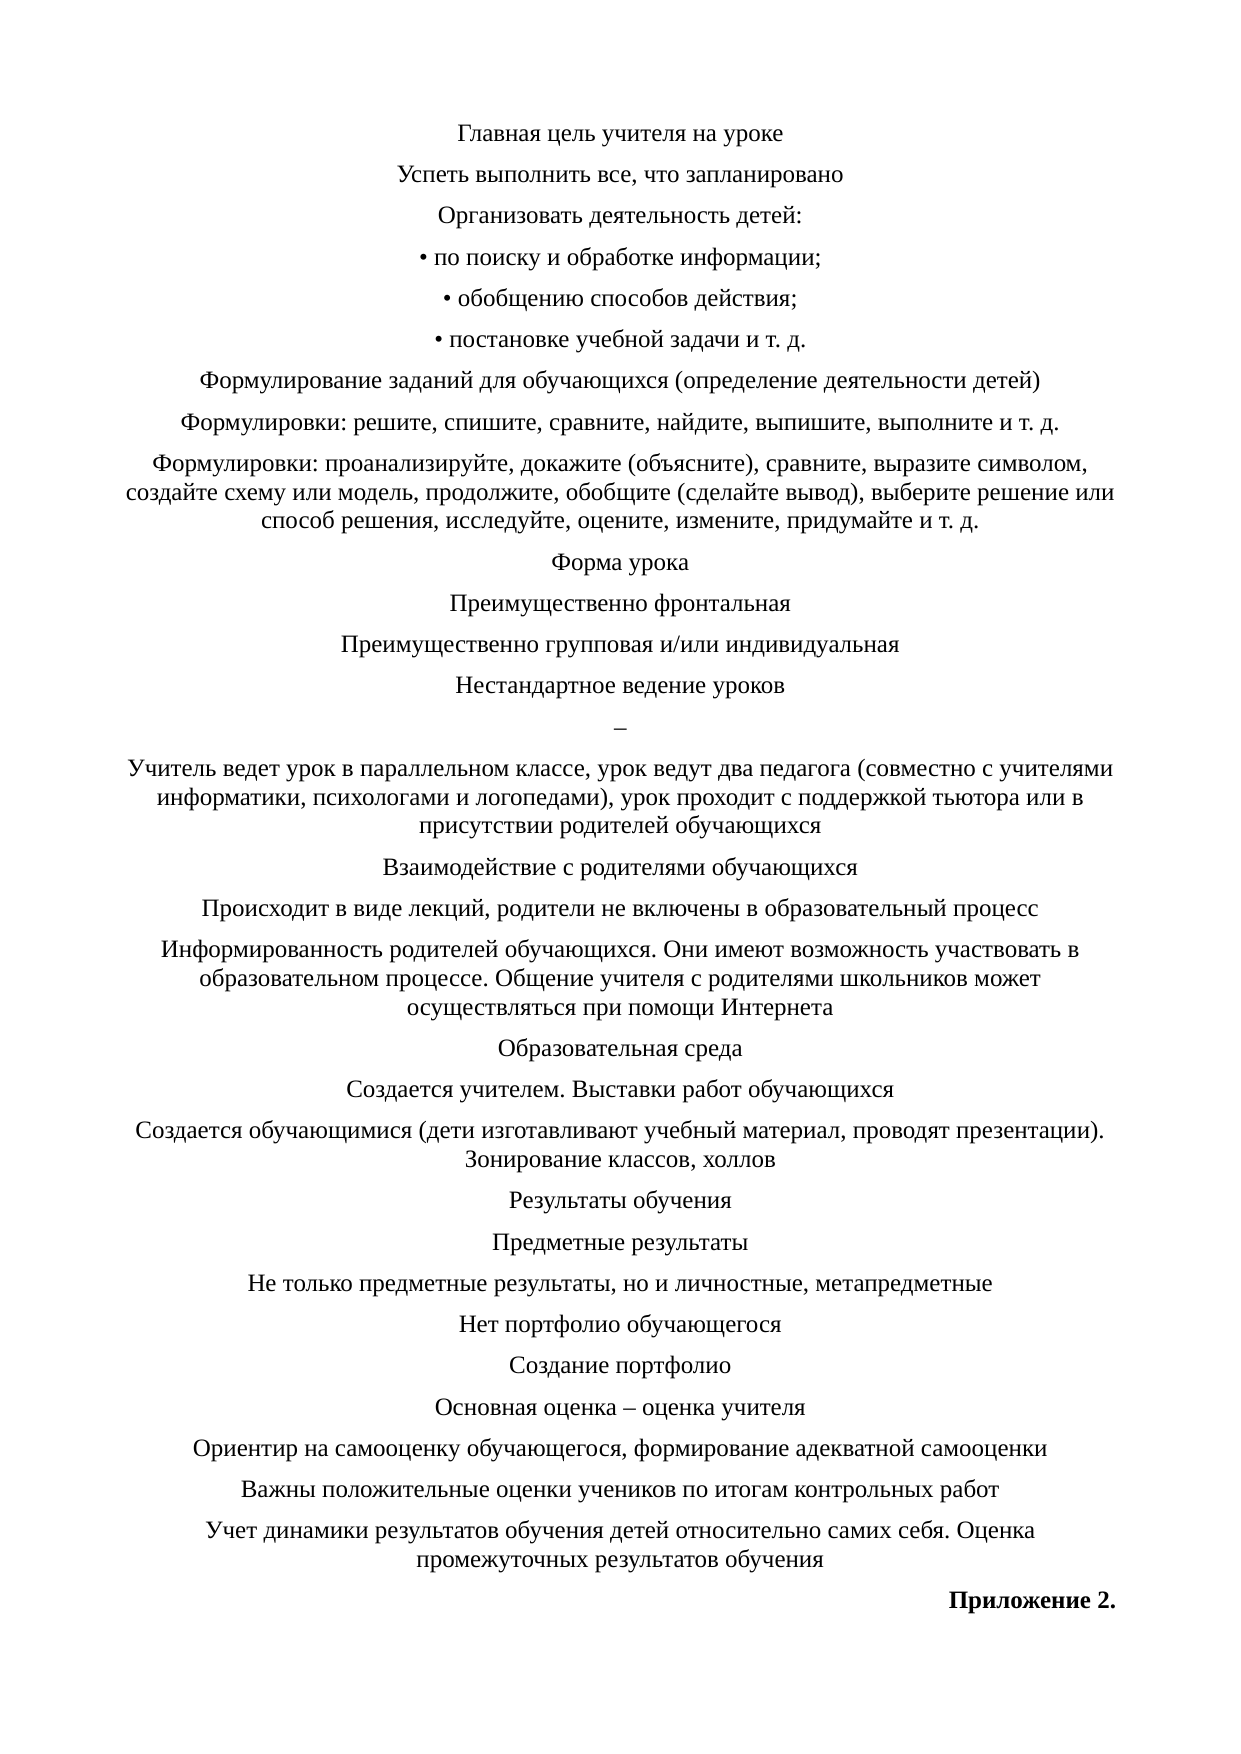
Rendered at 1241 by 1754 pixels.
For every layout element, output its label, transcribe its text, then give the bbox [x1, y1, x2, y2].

text Форма урока [118, 547, 1122, 576]
text Создается учителем. Выставки работ обучающихся [118, 1074, 1122, 1103]
text Предметные результаты [118, 1227, 1122, 1256]
text Преимущественно групповая и/или индивидуальная [118, 629, 1122, 658]
text Нестандартное ведение уроков [118, 671, 1122, 699]
text Формулировки: проанализируйте, докажите (объясните), сравните, выразите символом, создайте схему или модель, продолжите, обобщите (сделайте вывод), выберите решение или способ решения, исследуйте, оцените, измените, придумайте и т. д. [118, 448, 1122, 534]
text Учитель ведет урок в параллельном классе, урок ведут два педагога (совместно с учителями информатики, психологами и логопедами), урок проходит с поддержкой тьютора или в присутствии родителей обучающихся [118, 753, 1122, 839]
text Результаты обучения [118, 1186, 1122, 1214]
text Главная цель учителя на уроке [118, 118, 1122, 147]
text Основная оценка – оценка учителя [118, 1392, 1122, 1421]
text Происходит в виде лекций, родители не включены в образовательный процесс [118, 893, 1122, 922]
text Нет портфолио обучающегося [118, 1309, 1122, 1338]
text Ориентир на самооценку обучающегося, формирование адекватной самооценки [118, 1433, 1122, 1462]
text Приложение 2. [118, 1586, 1122, 1614]
text Преимущественно фронтальная [118, 588, 1122, 617]
text Организовать деятельность детей: [118, 201, 1122, 229]
text Учет динамики результатов обучения детей относительно самих себя. Оценка промежуточных результатов обучения [118, 1516, 1122, 1573]
text • обобщению способов действия; [118, 283, 1122, 312]
text • по поиску и обработке информации; [118, 242, 1122, 271]
text • постановке учебной задачи и т. д. [118, 324, 1122, 353]
text Создание портфолио [118, 1351, 1122, 1379]
text Создается обучающимися (дети изготавливают учебный материал, проводят презентации). Зонирование классов, холлов [118, 1116, 1122, 1173]
text Не только предметные результаты, но и личностные, метапредметные [118, 1268, 1122, 1297]
text Важны положительные оценки учеников по итогам контрольных работ [118, 1474, 1122, 1503]
text Формулировки: решите, спишите, сравните, найдите, выпишите, выполните и т. д. [118, 407, 1122, 436]
text Взаимодействие с родителями обучающихся [118, 852, 1122, 881]
text – [118, 712, 1122, 741]
text Формулирование заданий для обучающихся (определение деятельности детей) [118, 366, 1122, 394]
text Образовательная среда [118, 1033, 1122, 1062]
text Успеть выполнить все, что запланировано [118, 159, 1122, 188]
text Информированность родителей обучающихся. Они имеют возможность участвовать в образовательном процессе. Общение учителя с родителями школьников может осуществляться при помощи Интернета [118, 934, 1122, 1021]
